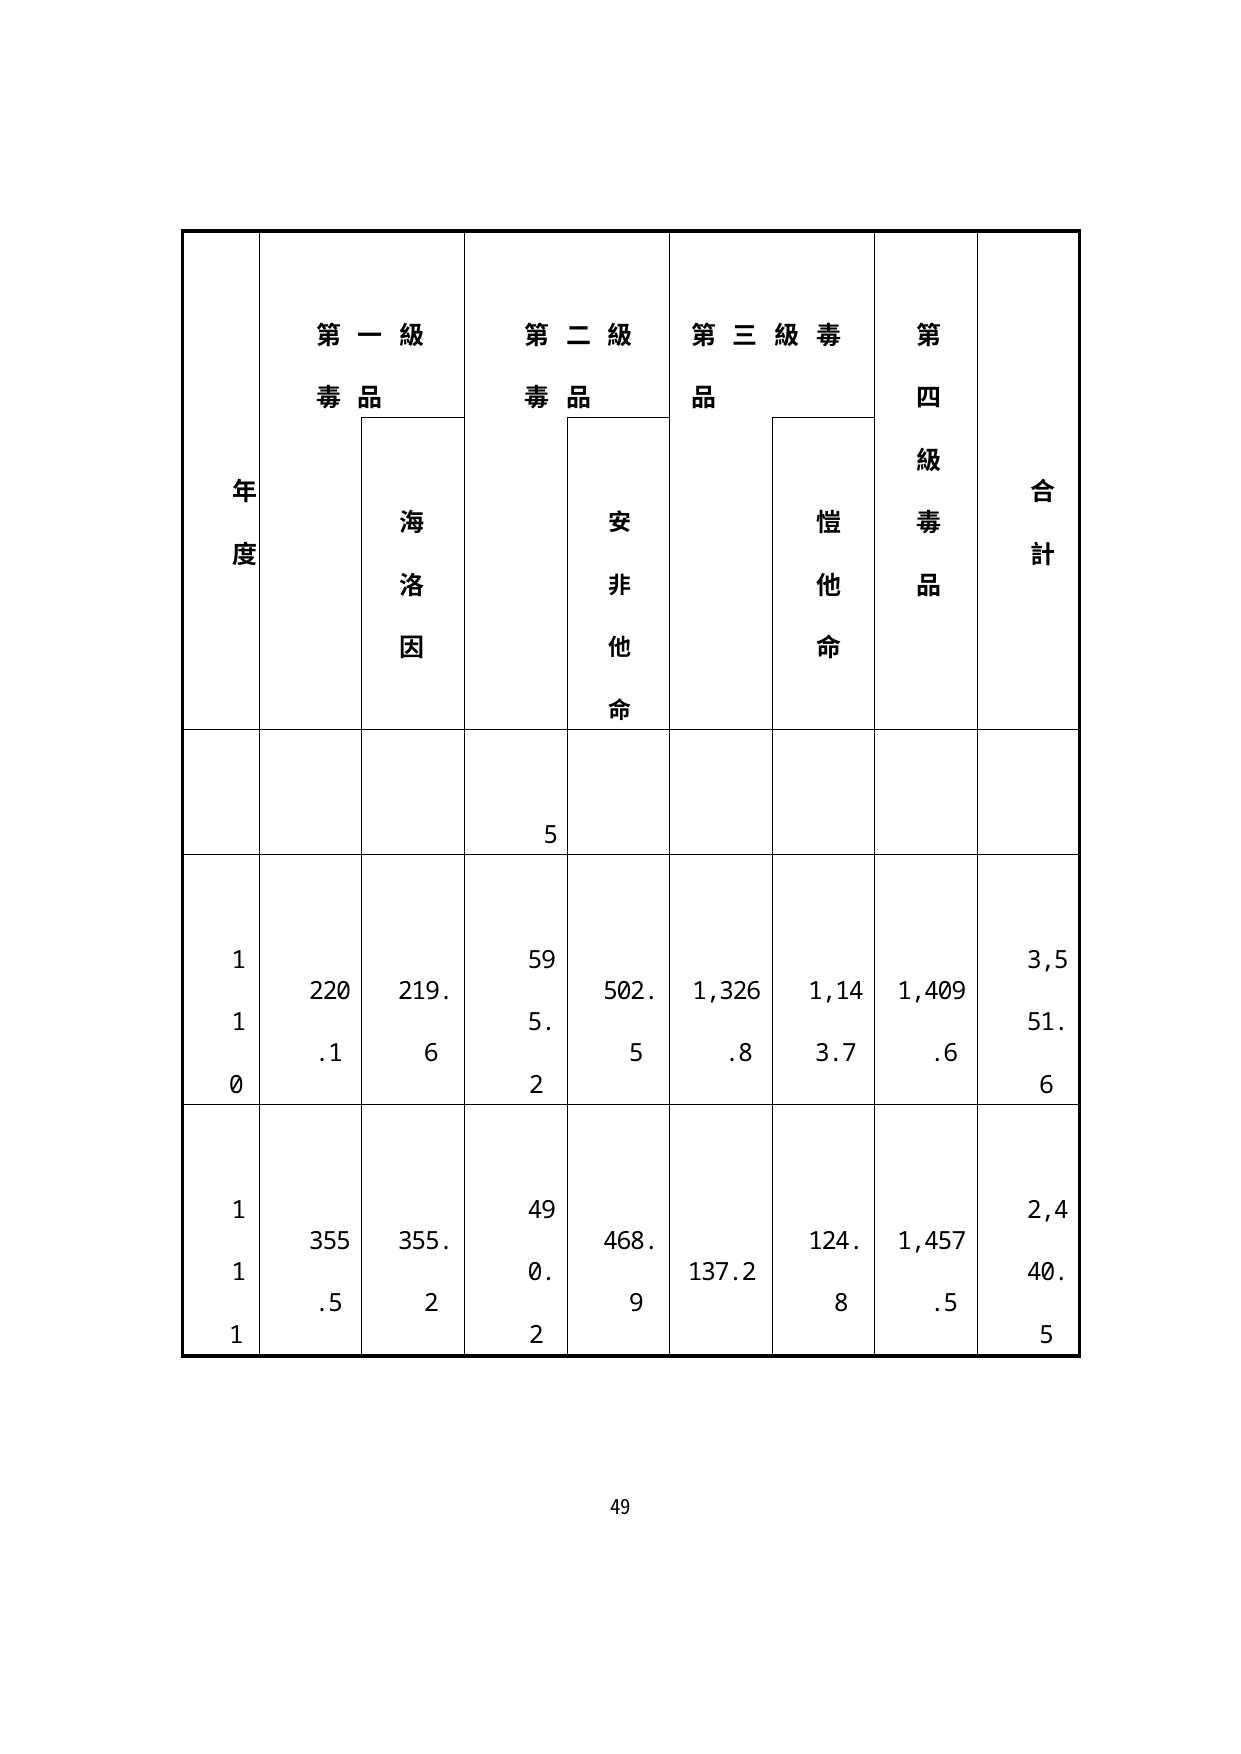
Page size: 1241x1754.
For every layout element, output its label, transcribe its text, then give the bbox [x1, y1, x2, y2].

table_cell 1,326.8 [670, 855, 772, 1104]
table_header 第三級毒品 [670, 233, 874, 417]
table_cell 愷他命 [773, 418, 874, 729]
table_cell [978, 730, 1078, 854]
table_cell 海洛因 [362, 418, 464, 729]
table_cell [362, 730, 464, 854]
table_cell 1,409.6 [875, 855, 977, 1104]
table_cell 219.6 [362, 855, 464, 1104]
table_cell [260, 417, 361, 729]
table_cell 111 [184, 1105, 259, 1354]
table_cell 468.9 [568, 1105, 669, 1354]
table_cell 124.8 [773, 1105, 874, 1354]
table_cell 1,143.7 [773, 855, 874, 1104]
table_header 第二級毒品 [465, 233, 669, 417]
table_cell 3,551.6 [978, 855, 1078, 1104]
table_cell [670, 417, 772, 729]
table_cell 595.2 [465, 855, 567, 1104]
table_header 第一級毒品 [260, 233, 464, 417]
table_cell [465, 417, 567, 729]
table_header 第四級毒品 [875, 233, 977, 729]
table_cell 355.2 [362, 1105, 464, 1354]
table_cell 1,457.5 [875, 1105, 977, 1354]
table_cell 5 [465, 730, 567, 854]
table_cell 137.2 [670, 1105, 772, 1354]
table_cell 2,440.5 [978, 1105, 1078, 1354]
table_cell 502.5 [568, 855, 669, 1104]
table_header 年度 [184, 233, 259, 729]
table_cell [670, 730, 772, 854]
table_cell [184, 730, 259, 854]
table_cell 490.2 [465, 1105, 567, 1354]
table_cell 安非他命 [568, 418, 669, 729]
table_cell 341.6 [260, 730, 361, 854]
table_cell [568, 730, 669, 854]
table_cell 355.5 [260, 1105, 361, 1354]
table_header 合計 [978, 233, 1078, 729]
table_cell [875, 730, 977, 854]
table_cell [773, 730, 874, 854]
table_cell 110 [184, 855, 259, 1104]
table_cell 220.1 [260, 855, 361, 1104]
